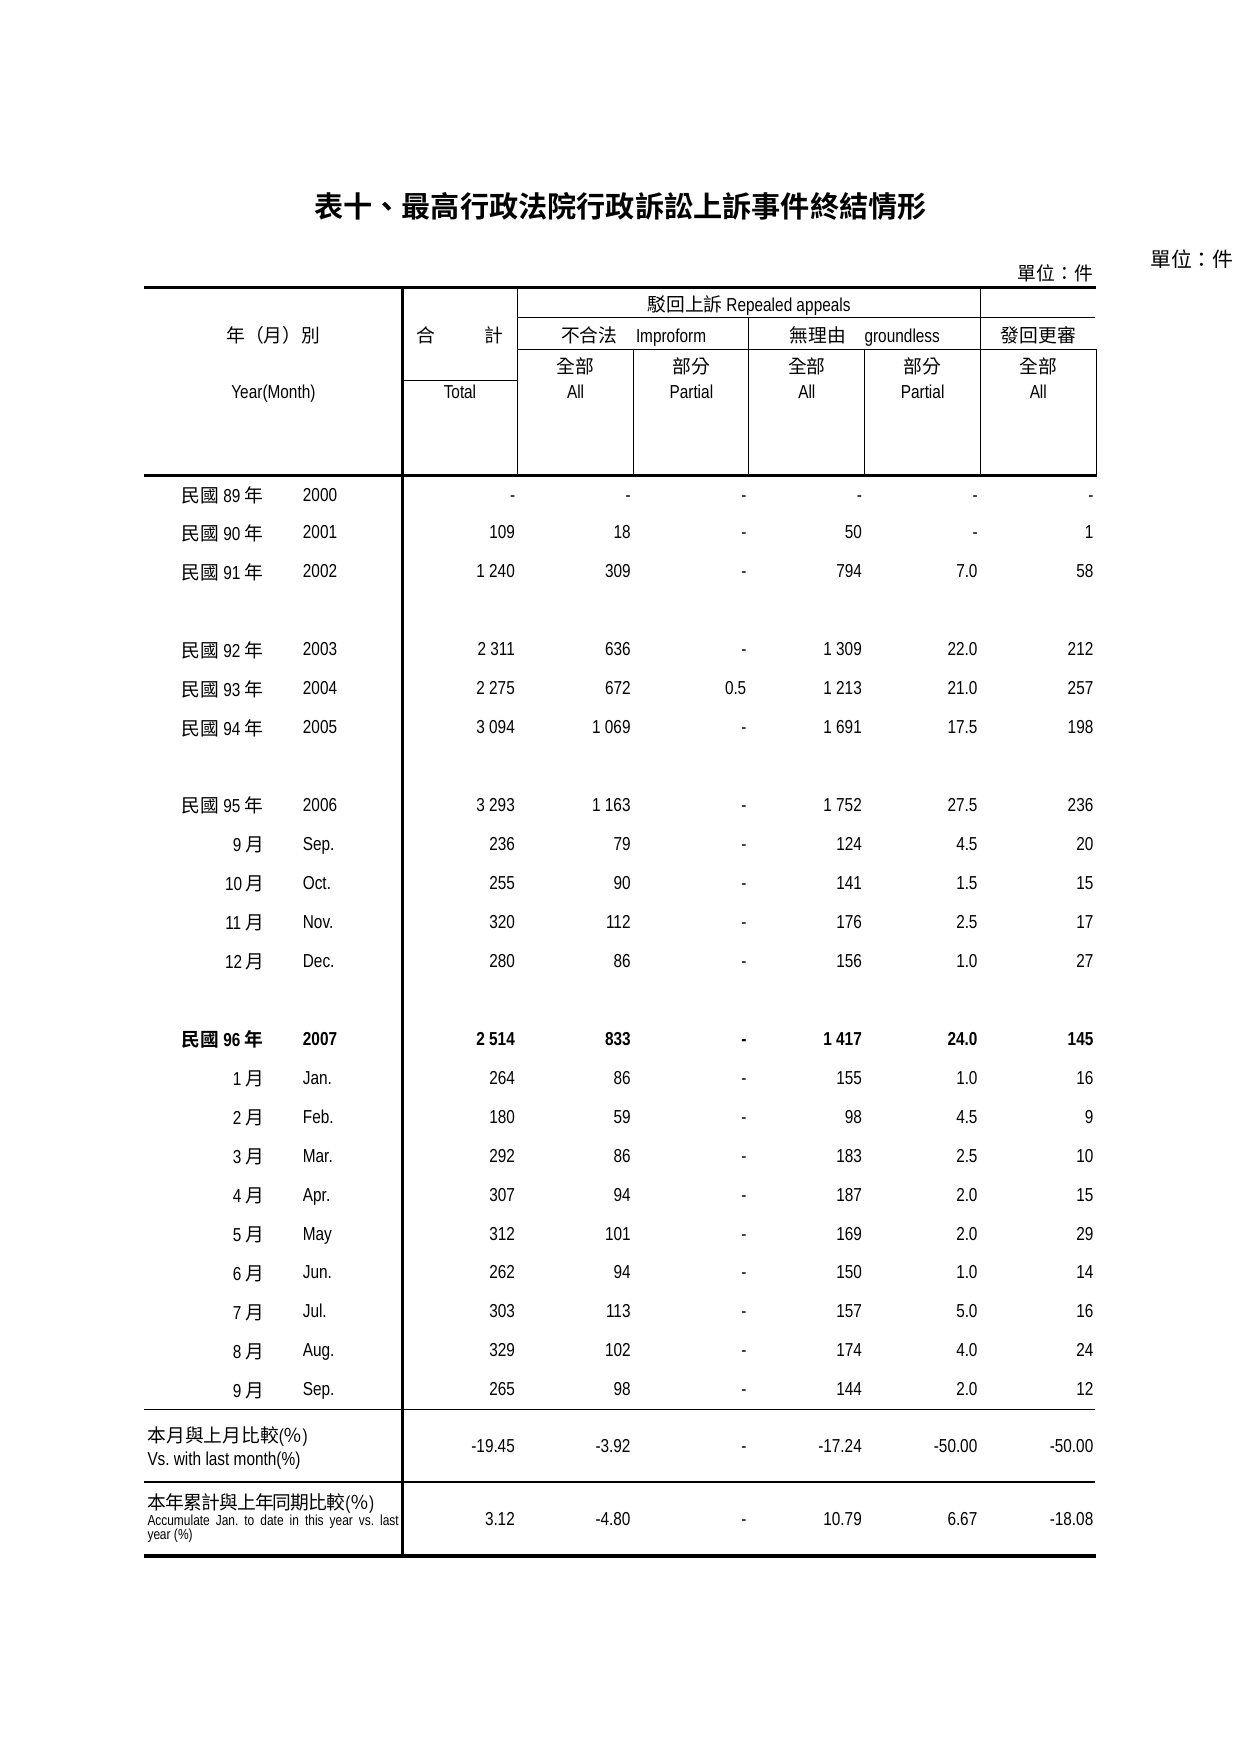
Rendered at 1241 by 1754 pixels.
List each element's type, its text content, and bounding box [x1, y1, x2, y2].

table_cell 24.0 [865, 1019, 980, 1058]
table_cell -50.00 [980, 1409, 1096, 1481]
table_cell - [404, 477, 518, 512]
text 表十、最高行政法院行政訴訟上訴事件終結情形 [148, 183, 1092, 225]
table_cell 2003 [300, 629, 401, 668]
table_cell 16 [980, 1058, 1096, 1097]
table_cell 29 [980, 1214, 1096, 1253]
table_cell 2.5 [865, 1136, 980, 1175]
table_cell - [633, 1214, 749, 1253]
table_cell 144 [749, 1370, 864, 1408]
table_cell - [633, 941, 749, 980]
table_cell 79 [518, 824, 633, 863]
text 單位：件 [148, 259, 1092, 286]
table_cell Dec. [300, 941, 401, 980]
table_cell 94 [518, 1253, 633, 1292]
table_cell - [633, 1370, 749, 1408]
table_cell 9月 [144, 824, 300, 863]
table_cell [633, 746, 749, 785]
table_cell 27.5 [865, 785, 980, 824]
table_cell 102 [518, 1331, 633, 1369]
table_cell 113 [518, 1292, 633, 1331]
table_cell 109 [404, 513, 518, 551]
table_cell 3 094 [404, 707, 518, 746]
table_cell -18.08 [980, 1481, 1096, 1554]
table_cell - [633, 1019, 749, 1058]
table_cell - [980, 477, 1096, 512]
table_cell 1 309 [749, 629, 864, 668]
table_cell [980, 746, 1096, 785]
table_cell 1.0 [865, 1058, 980, 1097]
table_cell 2 275 [404, 668, 518, 707]
table_cell Sep. [300, 824, 401, 863]
table_cell - [865, 513, 980, 551]
table_cell 21.0 [865, 668, 980, 707]
table_header 合計 [404, 289, 517, 380]
table_cell 15 [980, 863, 1096, 902]
table_cell 101 [518, 1214, 633, 1253]
table_cell 10 [980, 1136, 1096, 1175]
table_cell 2000 [300, 477, 401, 512]
table_cell [144, 746, 300, 785]
table_cell - [633, 707, 749, 746]
table_cell - [633, 1058, 749, 1097]
table_cell [300, 746, 401, 785]
table_cell 2006 [300, 785, 401, 824]
table_cell Feb. [300, 1097, 401, 1136]
table_cell 本年累計與上年同期比較(％) Accumulate Jan. to date in this year vs. last year (%) [144, 1483, 401, 1554]
table_cell 198 [980, 707, 1096, 746]
table_cell All [749, 380, 864, 473]
table_cell May [300, 1214, 401, 1253]
table_cell - [633, 1175, 749, 1214]
table_cell 民國 94年 [144, 707, 300, 746]
table_cell 1.0 [865, 941, 980, 980]
table_cell 18 [518, 513, 633, 551]
table_cell 7.0 [865, 551, 980, 590]
table_cell 312 [404, 1214, 518, 1253]
table_cell Sep. [300, 1370, 401, 1408]
table_cell 112 [518, 902, 633, 941]
table_cell 4.5 [865, 824, 980, 863]
table_cell [980, 590, 1096, 629]
table_cell [865, 980, 980, 1019]
table_cell [518, 980, 633, 1019]
table_cell - [633, 513, 749, 551]
table_cell 292 [404, 1136, 518, 1175]
table_cell 22.0 [865, 629, 980, 668]
table_cell [865, 746, 980, 785]
table_cell 1 417 [749, 1019, 864, 1058]
table_cell [300, 980, 401, 1019]
table_cell All [518, 380, 633, 473]
table_cell 民國 90年 [144, 513, 300, 551]
table_cell 309 [518, 551, 633, 590]
table_cell 150 [749, 1253, 864, 1292]
table_cell 全部 [518, 350, 633, 380]
table_cell 11月 [144, 902, 300, 941]
table_cell 257 [980, 668, 1096, 707]
table_cell -19.45 [404, 1410, 518, 1481]
table_cell [749, 590, 864, 629]
table_cell [404, 746, 518, 785]
table_cell 174 [749, 1331, 864, 1369]
table_cell - [633, 785, 749, 824]
table_cell Jul. [300, 1292, 401, 1331]
table_cell 1 163 [518, 785, 633, 824]
table_cell 0.5 [633, 668, 749, 707]
table_cell 2月 [144, 1097, 300, 1136]
table_cell 264 [404, 1058, 518, 1097]
table_cell 9月 [144, 1370, 300, 1408]
table_cell 7月 [144, 1292, 300, 1331]
table_cell 145 [980, 1019, 1096, 1058]
table_cell 1.5 [865, 863, 980, 902]
table_cell 794 [749, 551, 864, 590]
table_cell [404, 980, 518, 1019]
table_cell 部分 [865, 350, 980, 380]
table_cell 9 [980, 1097, 1096, 1136]
table_cell 17 [980, 902, 1096, 941]
table_cell - [633, 477, 749, 512]
table_cell 無理由 groundless [749, 318, 980, 348]
table_cell - [749, 477, 864, 512]
table_cell 307 [404, 1175, 518, 1214]
table_cell 1 240 [404, 551, 518, 590]
table_cell 2002 [300, 551, 401, 590]
table_cell 4月 [144, 1175, 300, 1214]
table_cell 255 [404, 863, 518, 902]
table_cell 24 [980, 1331, 1096, 1369]
table_cell 59 [518, 1097, 633, 1136]
table_cell 17.5 [865, 707, 980, 746]
text [1150, 268, 1240, 275]
table_cell 187 [749, 1175, 864, 1214]
table_cell 5.0 [865, 1292, 980, 1331]
table_cell 27 [980, 941, 1096, 980]
text 單位：件 [1150, 243, 1240, 268]
table_cell - [865, 477, 980, 512]
table_cell 86 [518, 1058, 633, 1097]
table_cell - [633, 1483, 749, 1554]
table_cell 12月 [144, 941, 300, 980]
table_cell 14 [980, 1253, 1096, 1292]
table_cell 1.0 [865, 1253, 980, 1292]
table_header 駁回上訴Repealed appeals [518, 289, 980, 317]
table_cell 236 [404, 824, 518, 863]
table_cell 280 [404, 941, 518, 980]
table_cell 1 752 [749, 785, 864, 824]
table_cell [144, 980, 300, 1019]
table_cell 15 [980, 1175, 1096, 1214]
table_cell 98 [749, 1097, 864, 1136]
table_cell All [981, 380, 1096, 473]
table_cell [518, 746, 633, 785]
table_cell - [633, 551, 749, 590]
table_cell 6.67 [865, 1483, 980, 1554]
table_cell [404, 590, 518, 629]
table_cell - [633, 1331, 749, 1369]
table_cell -17.24 [749, 1410, 864, 1481]
table_cell Jun. [300, 1253, 401, 1292]
table_cell 329 [404, 1331, 518, 1369]
table_cell 5月 [144, 1214, 300, 1253]
table_cell 2.5 [865, 902, 980, 941]
table_cell 1 [980, 513, 1096, 551]
table_cell 2.0 [865, 1175, 980, 1214]
table_cell 169 [749, 1214, 864, 1253]
table_cell 180 [404, 1097, 518, 1136]
table_cell 20 [980, 824, 1096, 863]
table_cell 民國 96年 [144, 1019, 300, 1058]
table_cell 10月 [144, 863, 300, 902]
table_cell 發回更審 [981, 317, 1096, 348]
table_cell - [633, 1410, 749, 1481]
table_cell 157 [749, 1292, 864, 1331]
table_cell 2.0 [865, 1370, 980, 1408]
table_cell - [633, 1253, 749, 1292]
table_cell 124 [749, 824, 864, 863]
table_cell 155 [749, 1058, 864, 1097]
table_cell 民國 95年 [144, 785, 300, 824]
table_cell 4.0 [865, 1331, 980, 1369]
table_cell 833 [518, 1019, 633, 1058]
table_cell 3.12 [404, 1483, 518, 1554]
table_cell 1 069 [518, 707, 633, 746]
table_cell 265 [404, 1370, 518, 1408]
table_cell Mar. [300, 1136, 401, 1175]
table_cell 3月 [144, 1136, 300, 1175]
table_cell - [633, 863, 749, 902]
table_cell 98 [518, 1370, 633, 1408]
table_cell 50 [749, 513, 864, 551]
table_cell 2007 [300, 1019, 401, 1058]
table_cell 民國 91年 [144, 551, 300, 590]
table_cell [300, 590, 401, 629]
table_cell 141 [749, 863, 864, 902]
table_cell Total [404, 381, 517, 473]
table_cell 262 [404, 1253, 518, 1292]
table_cell 民國 92年 [144, 629, 300, 668]
table_cell 636 [518, 629, 633, 668]
table_cell Partial [865, 380, 980, 473]
table_cell 8月 [144, 1331, 300, 1369]
table_cell 86 [518, 941, 633, 980]
table_cell 3 293 [404, 785, 518, 824]
table_cell 176 [749, 902, 864, 941]
table_cell 94 [518, 1175, 633, 1214]
table_cell 12 [980, 1370, 1096, 1408]
table_cell Aug. [300, 1331, 401, 1369]
table_cell 2.0 [865, 1214, 980, 1253]
table_cell 320 [404, 902, 518, 941]
table_cell 1 691 [749, 707, 864, 746]
table_cell Nov. [300, 902, 401, 941]
table_cell 6月 [144, 1253, 300, 1292]
table_cell 民國 89年 [144, 477, 300, 512]
table_cell 86 [518, 1136, 633, 1175]
table_cell 2005 [300, 707, 401, 746]
table_cell 部分 [634, 350, 748, 380]
table_cell Apr. [300, 1175, 401, 1214]
table_cell - [633, 1292, 749, 1331]
table_cell [749, 746, 864, 785]
table_cell Partial [634, 380, 748, 473]
table_cell [633, 980, 749, 1019]
table_cell 10.79 [749, 1483, 864, 1554]
table_cell [749, 980, 864, 1019]
table_cell 本月與上月比較(％) Vs. with last month(%) [144, 1410, 401, 1481]
table_cell 672 [518, 668, 633, 707]
table_cell -3.92 [518, 1410, 633, 1481]
table_cell 1 213 [749, 668, 864, 707]
table_cell 90 [518, 863, 633, 902]
table_cell 2004 [300, 668, 401, 707]
table_cell [633, 590, 749, 629]
table_cell 183 [749, 1136, 864, 1175]
table_cell [980, 980, 1096, 1019]
table_cell 58 [980, 551, 1096, 590]
table_cell 民國 93年 [144, 668, 300, 707]
table_cell 全部 [981, 350, 1096, 380]
table_cell - [633, 824, 749, 863]
table_cell 2 514 [404, 1019, 518, 1058]
table_cell 2 311 [404, 629, 518, 668]
table_cell Jan. [300, 1058, 401, 1097]
table_cell - [518, 477, 633, 512]
table_cell - [633, 1097, 749, 1136]
table_cell - [633, 902, 749, 941]
table_header [981, 289, 1096, 317]
table_cell 212 [980, 629, 1096, 668]
table_cell 156 [749, 941, 864, 980]
table_cell 全部 [749, 350, 864, 380]
table_cell [865, 590, 980, 629]
table_cell - [633, 629, 749, 668]
table_cell Oct. [300, 863, 401, 902]
text [1150, 235, 1240, 243]
table_cell 4.5 [865, 1097, 980, 1136]
table_cell -50.00 [865, 1410, 980, 1481]
table_cell 303 [404, 1292, 518, 1331]
table_cell [518, 590, 633, 629]
table_cell 不合法 Improform [518, 318, 748, 348]
table_cell 16 [980, 1292, 1096, 1331]
table_cell 1月 [144, 1058, 300, 1097]
table_cell 236 [980, 785, 1096, 824]
table_cell [144, 590, 300, 629]
table_cell -4.80 [518, 1483, 633, 1554]
table_header 年（月）別 [144, 289, 401, 380]
table_cell - [633, 1136, 749, 1175]
table_cell Year(Month) [144, 380, 401, 473]
table_cell 2001 [300, 513, 401, 551]
